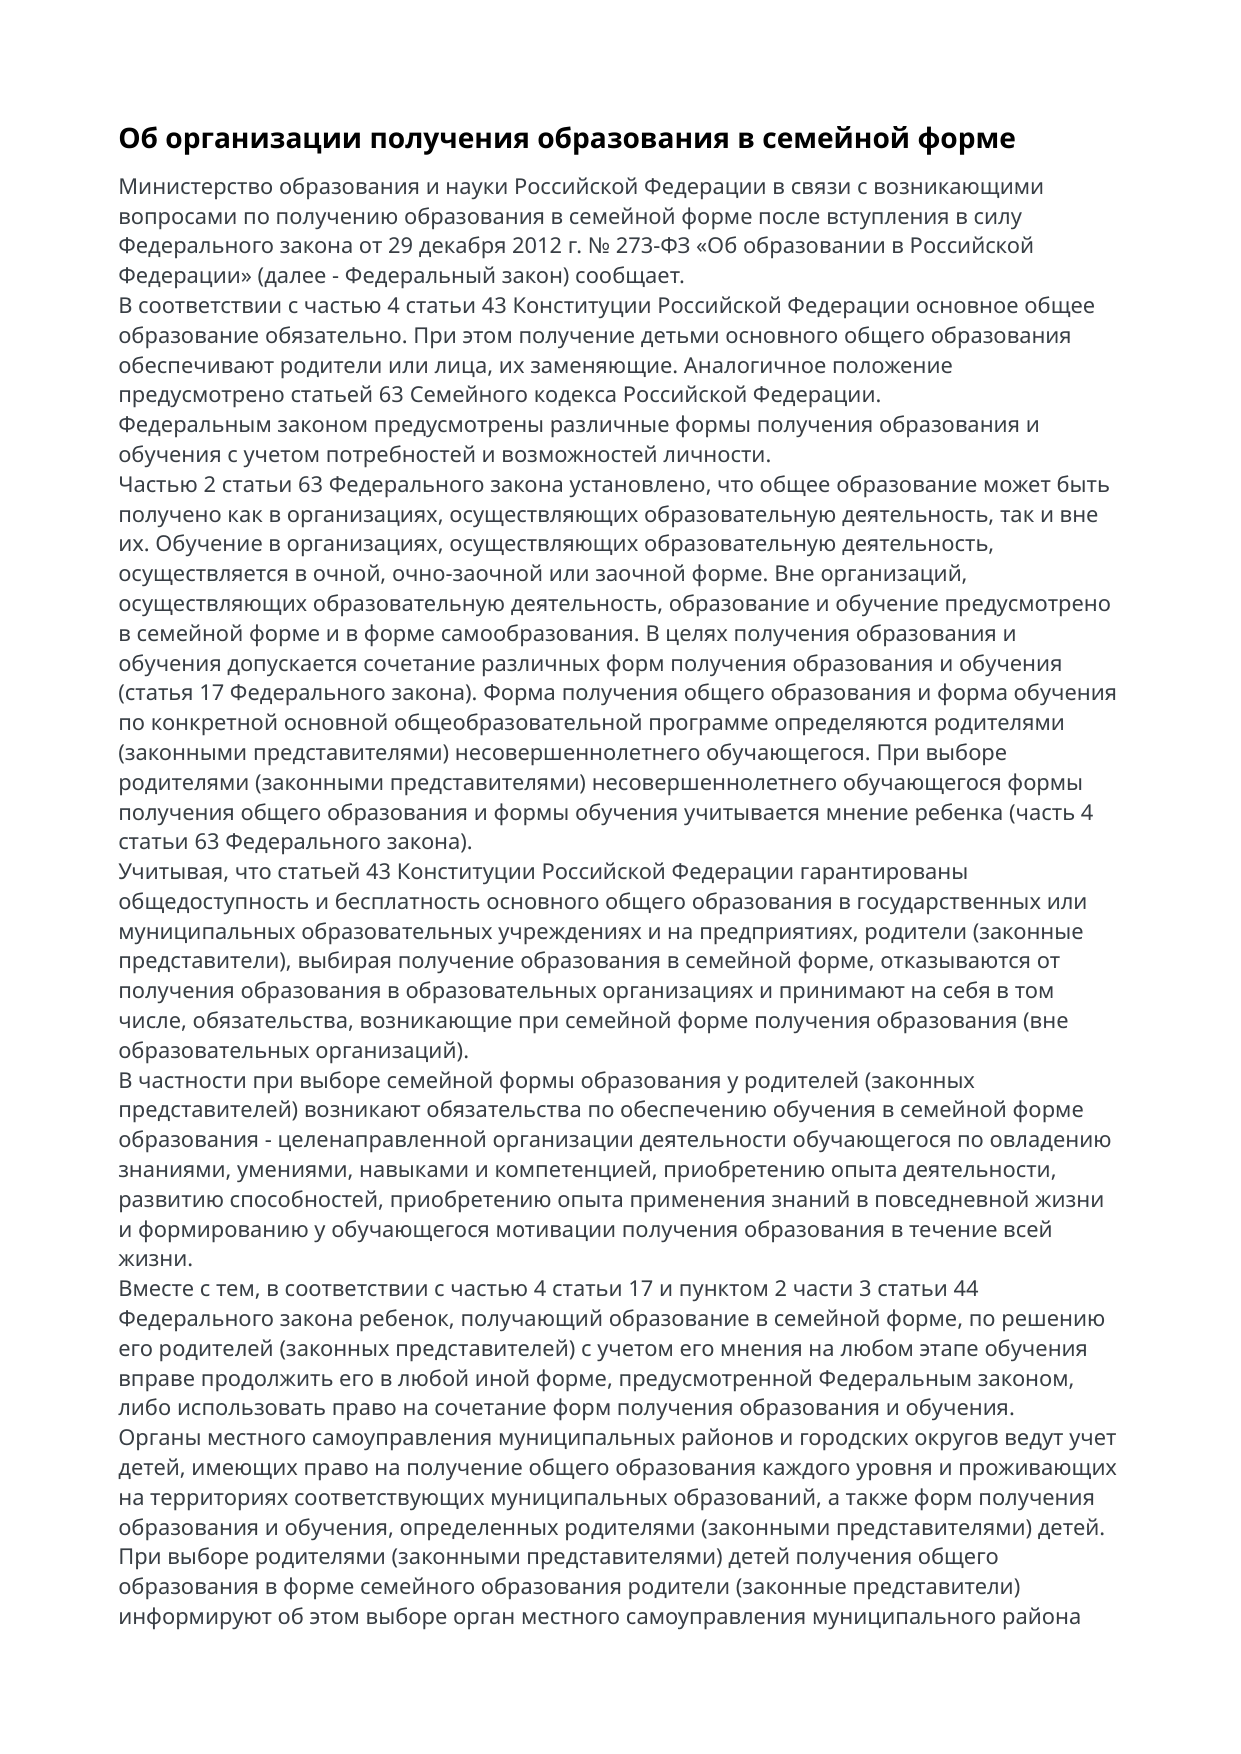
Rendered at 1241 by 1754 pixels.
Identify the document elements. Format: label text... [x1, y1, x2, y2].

text Федеральным законом предусмотрены различные формы получения образования и обучения с учетом потребностей и возможностей личности. [118, 409, 1122, 469]
text Вместе с тем, в соответствии с частью 4 статьи 17 и пунктом 2 части 3 статьи 44 Федерального закона ребенок, получающий образование в семейной форме, по решению его родителей (законных представителей) с учетом его мнения на любом этапе обучения вправе продолжить его в любой иной форме, предусмотренной Федеральным законом, либо использовать право на сочетание форм получения образования и обучения. [118, 1273, 1122, 1422]
text В частности при выборе семейной формы образования у родителей (законных представителей) возникают обязательства по обеспечению обучения в семейной форме образования - целенаправленной организации деятельности обучающегося по овладению знаниями, умениями, навыками и компетенцией, приобретению опыта деятельности, развитию способностей, приобретению опыта применения знаний в повседневной жизни и формированию у обучающегося мотивации получения образования в течение всей жизни. [118, 1064, 1122, 1273]
text Учитывая, что статьей 43 Конституции Российской Федерации гарантированы общедоступность и бесплатность основного общего образования в государственных или муниципальных образовательных учреждениях и на предприятиях, родители (законные представители), выбирая получение образования в семейной форме, отказываются от получения образования в образовательных организациях и принимают на себя в том числе, обязательства, возникающие при семейной форме получения образования (вне образовательных организаций). [118, 856, 1122, 1064]
text Органы местного самоуправления муниципальных районов и городских округов ведут учет детей, имеющих право на получение общего образования каждого уровня и проживающих на территориях соответствующих муниципальных образований, а также форм получения образования и обучения, определенных родителями (законными представителями) детей. При выборе родителями (законными представителями) детей получения общего образования в форме семейного образования родители (законные представители) информируют об этом выборе орган местного самоуправления муниципального района [118, 1422, 1122, 1631]
text Частью 2 статьи 63 Федерального закона установлено, что общее образование может быть получено как в организациях, осуществляющих образовательную деятельность, так и вне их. Обучение в организациях, осуществляющих образовательную деятельность, осуществляется в очной, очно-заочной или заочной форме. Вне организаций, осуществляющих образовательную деятельность, образование и обучение предусмотрено в семейной форме и в форме самообразования. В целях получения образования и обучения допускается сочетание различных форм получения образования и обучения (статья 17 Федерального закона). Форма получения общего образования и форма обучения по конкретной основной общеобразовательной программе определяются родителями (законными представителями) несовершеннолетнего обучающегося. При выборе родителями (законными представителями) несовершеннолетнего обучающегося формы получения общего образования и формы обучения учитывается мнение ребенка (часть 4 статьи 63 Федерального закона). [118, 469, 1122, 856]
text В соответствии с частью 4 статьи 43 Конституции Российской Федерации основное общее образование обязательно. При этом получение детьми основного общего образования обеспечивают родители или лица, их заменяющие. Аналогичное положение предусмотрено статьей 63 Семейного кодекса Российской Федерации. [118, 290, 1122, 409]
text Об организации получения образования в семейной форме [118, 118, 1122, 156]
text Министерство образования и науки Российской Федерации в связи с возникающими вопросами по получению образования в семейной форме после вступления в силу Федерального закона от 29 декабря 2012 г. № 273-ФЗ «Об образовании в Российской Федерации» (далее - Федеральный закон) сообщает. [118, 171, 1122, 290]
